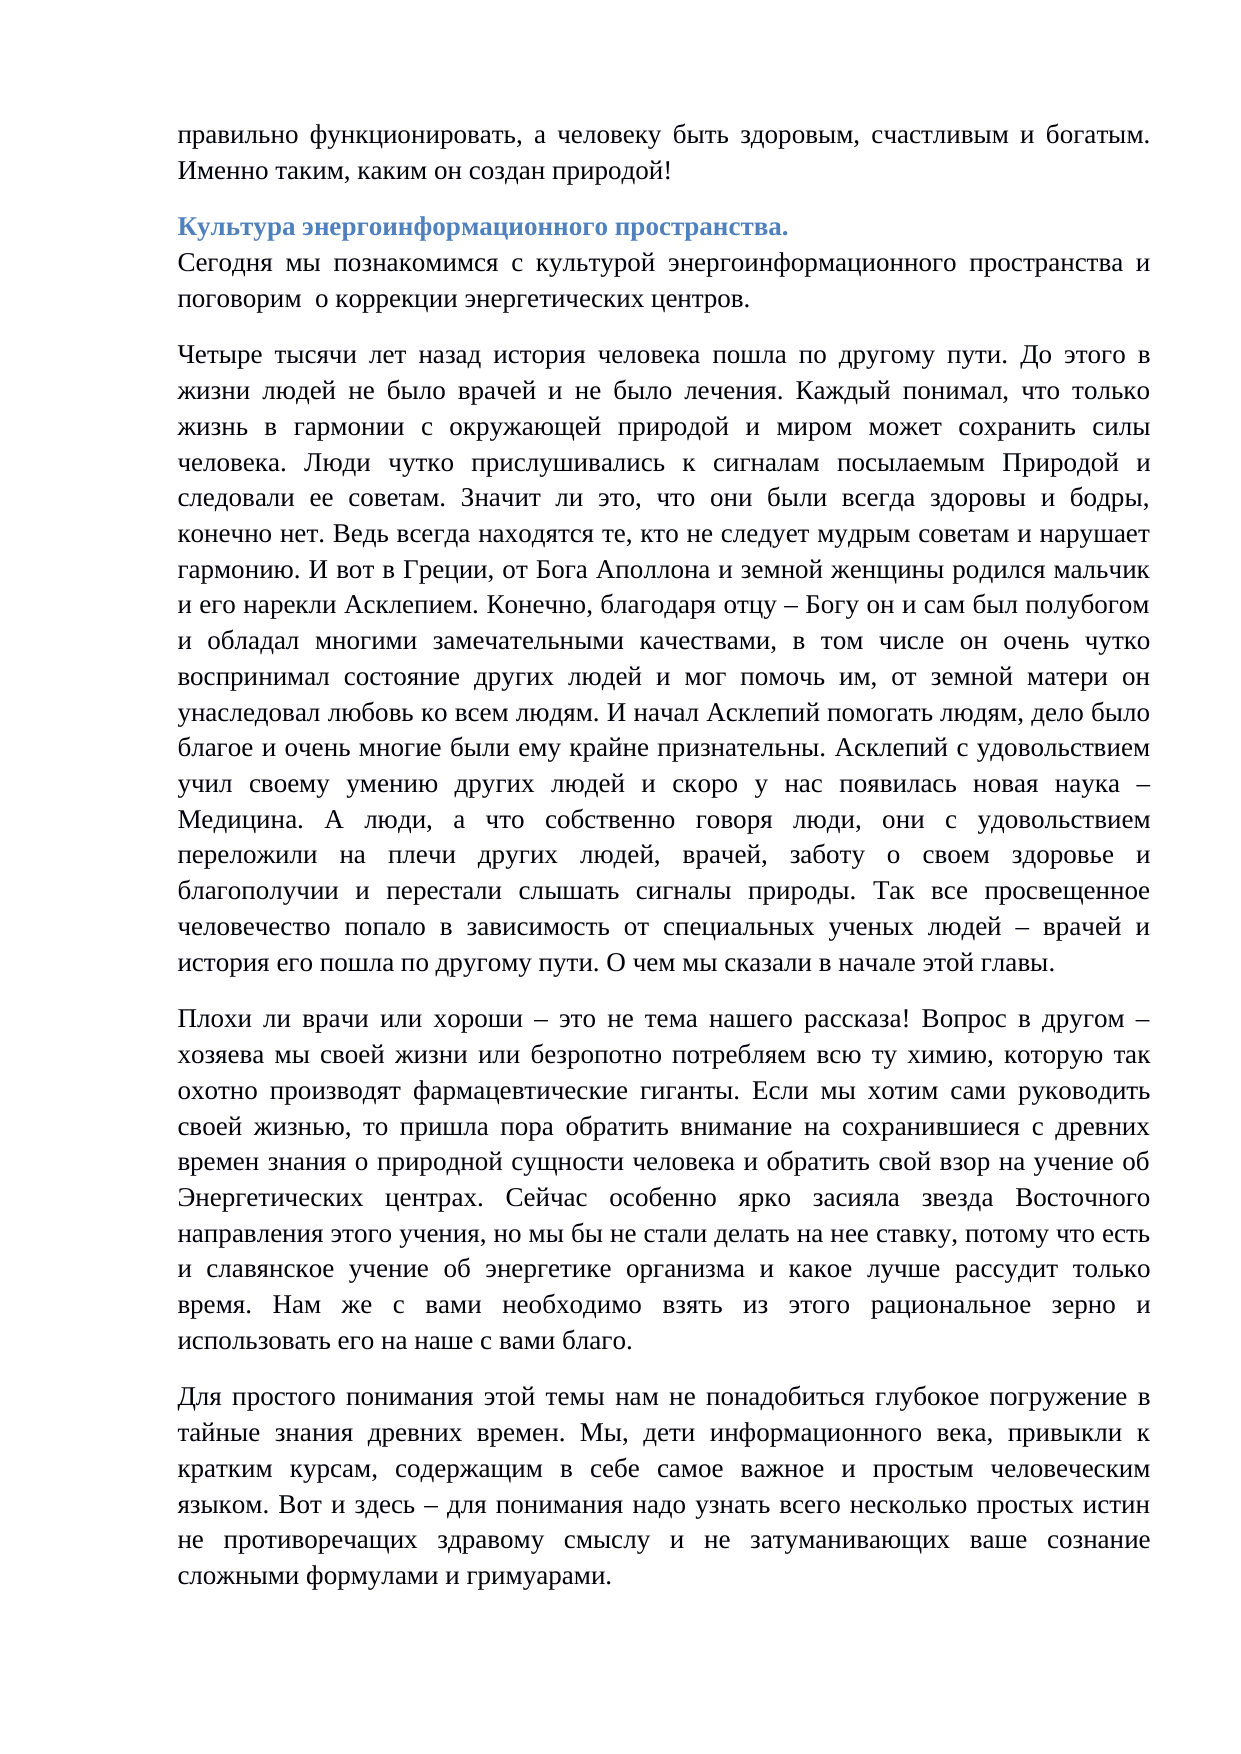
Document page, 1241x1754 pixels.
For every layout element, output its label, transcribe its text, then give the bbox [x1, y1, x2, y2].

text Четыре тысячи лет назад история человека пошла по другому пути. До этого в жизни людей не было врачей и не было лечения. Каждый понимал, что только жизнь в гармонии с окружающей природой и миром может сохранить силы человека. Люди чутко прислушивались к сигналам посылаемым Природой и следовали ее советам. Значит ли это, что они были всегда здоровы и бодры, конечно нет. Ведь всегда находятся те, кто не следует мудрым советам и нарушает гармонию. И вот в Греции, от Бога Аполлона и земной женщины родился мальчик и его нарекли Асклепием. Конечно, благодаря отцу – Богу он и сам был полубогом и обладал многими замечательными качествами, в том числе он очень чутко воспринимал состояние других людей и мог помочь им, от земной матери он унаследовал любовь ко всем людям. И начал Асклепий помогать людям, дело было благое и очень многие были ему крайне признательны. Асклепий с удовольствием учил своему умению других людей и скоро у нас появилась новая наука – Медицина. А люди, а что собственно говоря люди, они с удовольствием переложили на плечи других людей, врачей, заботу о своем здоровье и благополучии и перестали слышать сигналы природы. Так все просвещенное человечество попало в зависимость от специальных ученых людей – врачей и история его пошла по другому пути. О чем мы сказали в начале этой главы. [177, 338, 1152, 977]
subtitle Культура энергоинформационного пространства. [177, 210, 1152, 242]
text Сегодня мы познакомимся с культурой энергоинформационного пространства и поговорим о коррекции энергетических центров. [177, 246, 1152, 313]
text Для простого понимания этой темы нам не понадобиться глубокое погружение в тайные знания древних времен. Мы, дети информационного века, привыкли к кратким курсам, содержащим в себе самое важное и простым человеческим языком. Вот и здесь – для понимания надо узнать всего несколько простых истин не противоречащих здравому смыслу и не затуманивающих ваше сознание сложными формулами и гримуарами. [177, 1381, 1152, 1590]
text Плохи ли врачи или хороши – это не тема нашего рассказа! Вопрос в другом – хозяева мы своей жизни или безропотно потребляем всю ту химию, которую так охотно производят фармацевтические гиганты. Если мы хотим сами руководить своей жизнью, то пришла пора обратить внимание на сохранившиеся с древних времен знания о природной сущности человека и обратить свой взор на учение об Энергетических центрах. Сейчас особенно ярко засияла звезда Восточного направления этого учения, но мы бы не стали делать на нее ставку, потому что есть и славянское учение об энергетике организма и какое лучше рассудит только время. Нам же с вами необходимо взять из этого рациональное зерно и использовать его на наше с вами благо. [177, 1002, 1152, 1355]
text правильно функционировать, а человеку быть здоровым, счастливым и богатым. Именно таким, каким он создан природой! [177, 118, 1152, 185]
